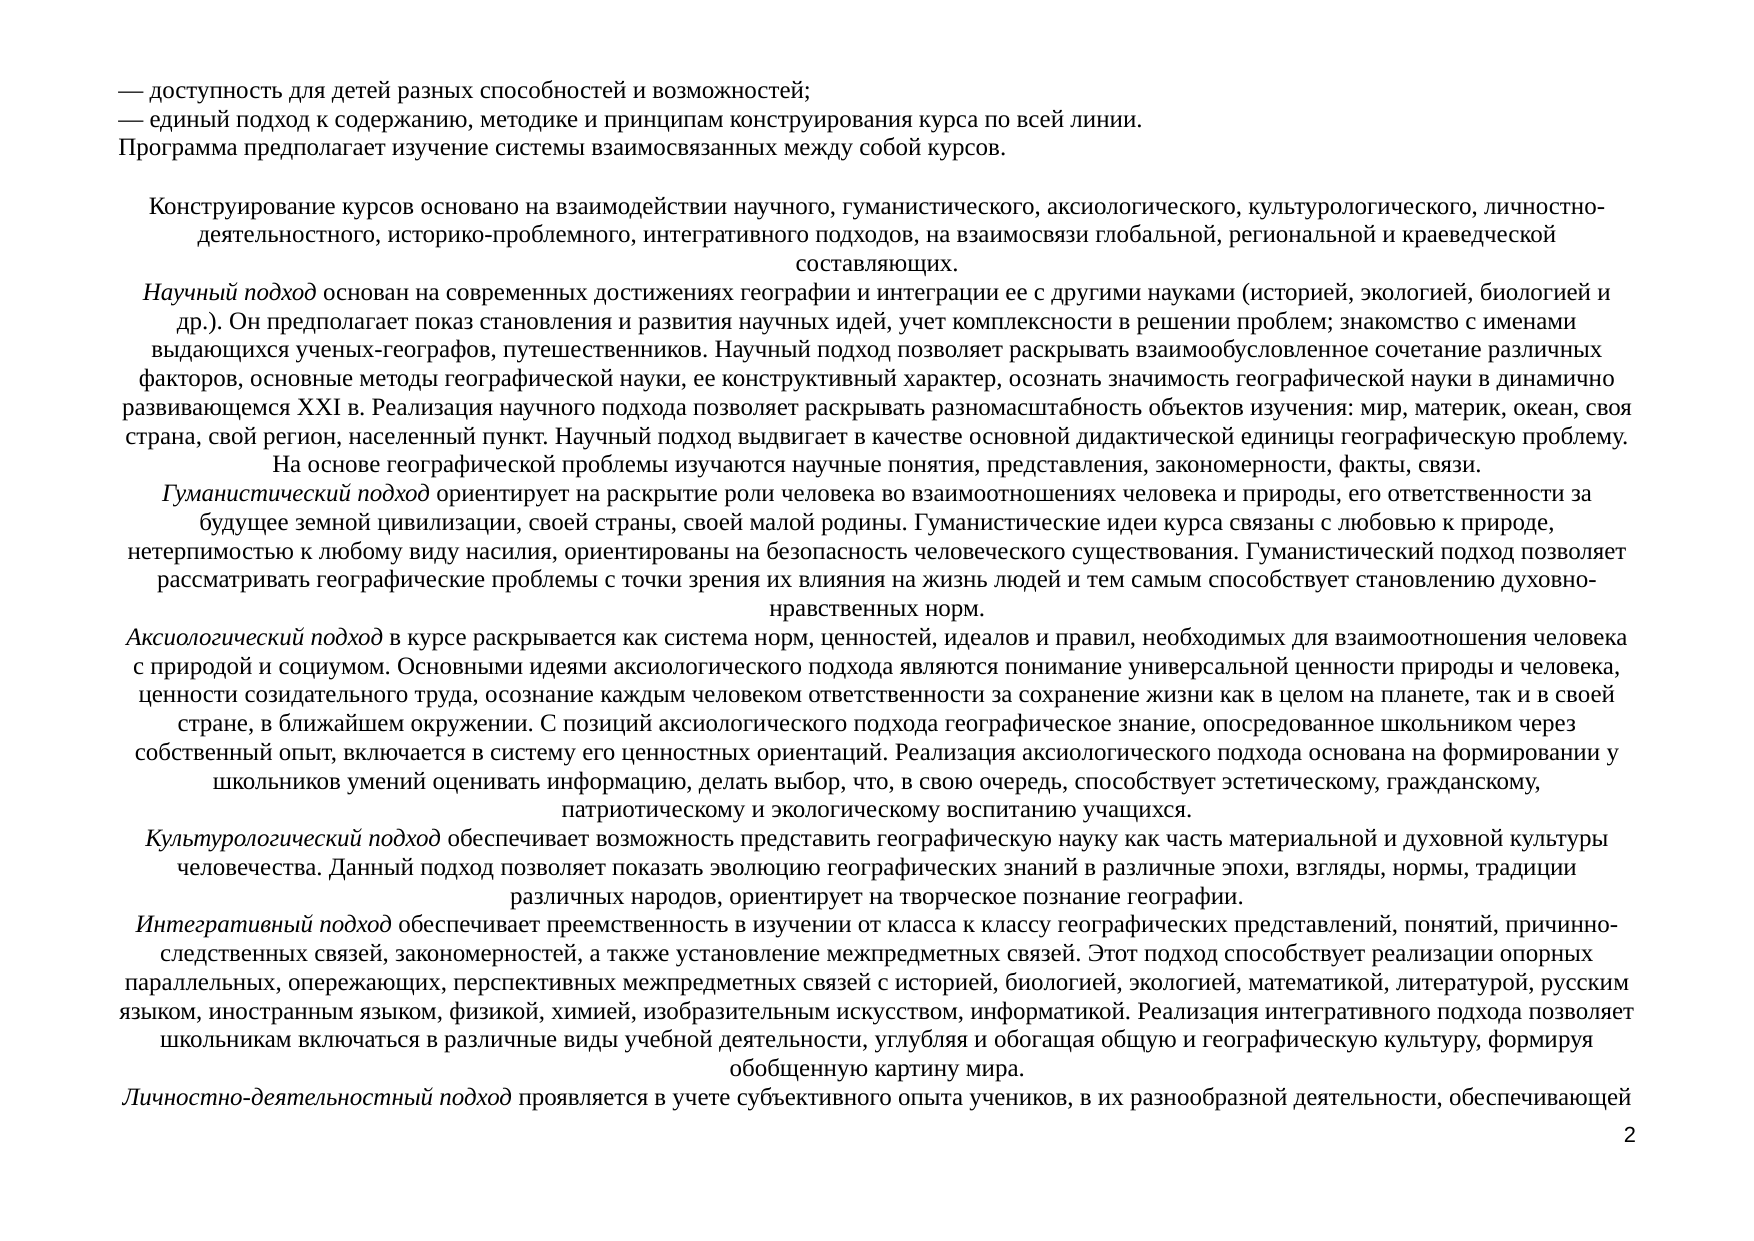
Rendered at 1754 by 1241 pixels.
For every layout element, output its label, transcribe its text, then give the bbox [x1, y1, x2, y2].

text Конструирование курсов основано на взаимодействии научного, гуманистического, аксиологического, культурологического, личностно-деятельностного, историко-проблемного, интегративного подходов, на взаимосвязи глобальной, региональной и краеведческой составляющих. Научный подход основан на современных достижениях географии и интеграции ее с другими науками (историей, экологией, биологией и др.). Он предполагает показ становления и развития научных идей, учет комплексности в решении проблем; знакомство с именами выдающихся ученых-географов, путешественников. Научный подход позволяет раскрывать взаимообусловленное сочетание различных факторов, основные методы географической науки, ее конструктивный характер, осознать значимость географической науки в динамично развивающемся XXI в. Реализация научного подхода позволяет раскрывать разномасштабность объектов изучения: мир, материк, океан, своя страна, свой регион, населенный пункт. Научный подход выдвигает в качестве основной дидактической единицы географическую проблему. На основе географической проблемы изучаются научные понятия, представления, закономерности, факты, связи. Гуманистический подход ориентирует на раскрытие роли человека во взаимоотношениях человека и природы, его ответственности за будущее земной цивилизации, своей страны, своей малой родины. Гуманистические идеи курса связаны с любовью к природе, нетерпимостью к любому виду насилия, ориентированы на безопасность человеческого существования. Гуманистический подход позволяет рассматривать географические проблемы с точки зрения их влияния на жизнь людей и тем самым способствует становлению духовно-нравственных норм. Аксиологический подход в курсе раскрывается как система норм, ценностей, идеалов и правил, необходимых для взаимоотношения человека с природой и социумом. Основными идеями аксиологического подхода являются понимание универсальной ценности природы и человека, ценности созидательного труда, осознание каждым человеком ответственности за сохранение жизни как в целом на планете, так и в своей стране, в ближайшем окружении. С позиций аксиологического подхода географическое знание, опосредованное школьником через собственный опыт, включается в систему его ценностных ориентаций. Реализация аксиологического подхода основана на формировании у школьников умений оценивать информацию, делать выбор, что, в свою очередь, способствует эстетическому, гражданскому, патриотическому и экологическому воспитанию учащихся. Культурологический подход обеспечивает возможность представить географическую науку как часть материальной и духовной культуры человечества. Данный подход позволяет показать эволюцию географических знаний в различные эпохи, взгляды, нормы, традиции различных народов, ориентирует на творческое познание географии. Интегративный подход обеспечивает преемственность в изучении от класса к классу географических представлений, понятий, причинно-следственных связей, закономерностей, а также установление межпредметных связей. Этот подход способствует реализации опорных параллельных, опережающих, перспективных межпредметных связей с историей, биологией, экологией, математикой, литературой, русским языком, иностранным языком, физикой, химией, изобразительным искусством, информатикой. Реализация интегративного подхода позволяет школьникам включаться в различные виды учебной деятельности, углубляя и обогащая общую и географическую культуру, формируя обобщенную картину мира. Личностно-деятельностный подход проявляется в учете субъективного опыта учеников, в их разнообразной деятельности, обеспечивающей [118, 191, 1636, 1111]
text — доступность для детей разных способностей и возможностей; — единый подход к содержанию, методике и принципам конструирования курса по всей линии. Программа предполагает изучение системы взаимосвязанных между собой курсов. [118, 75, 1636, 161]
